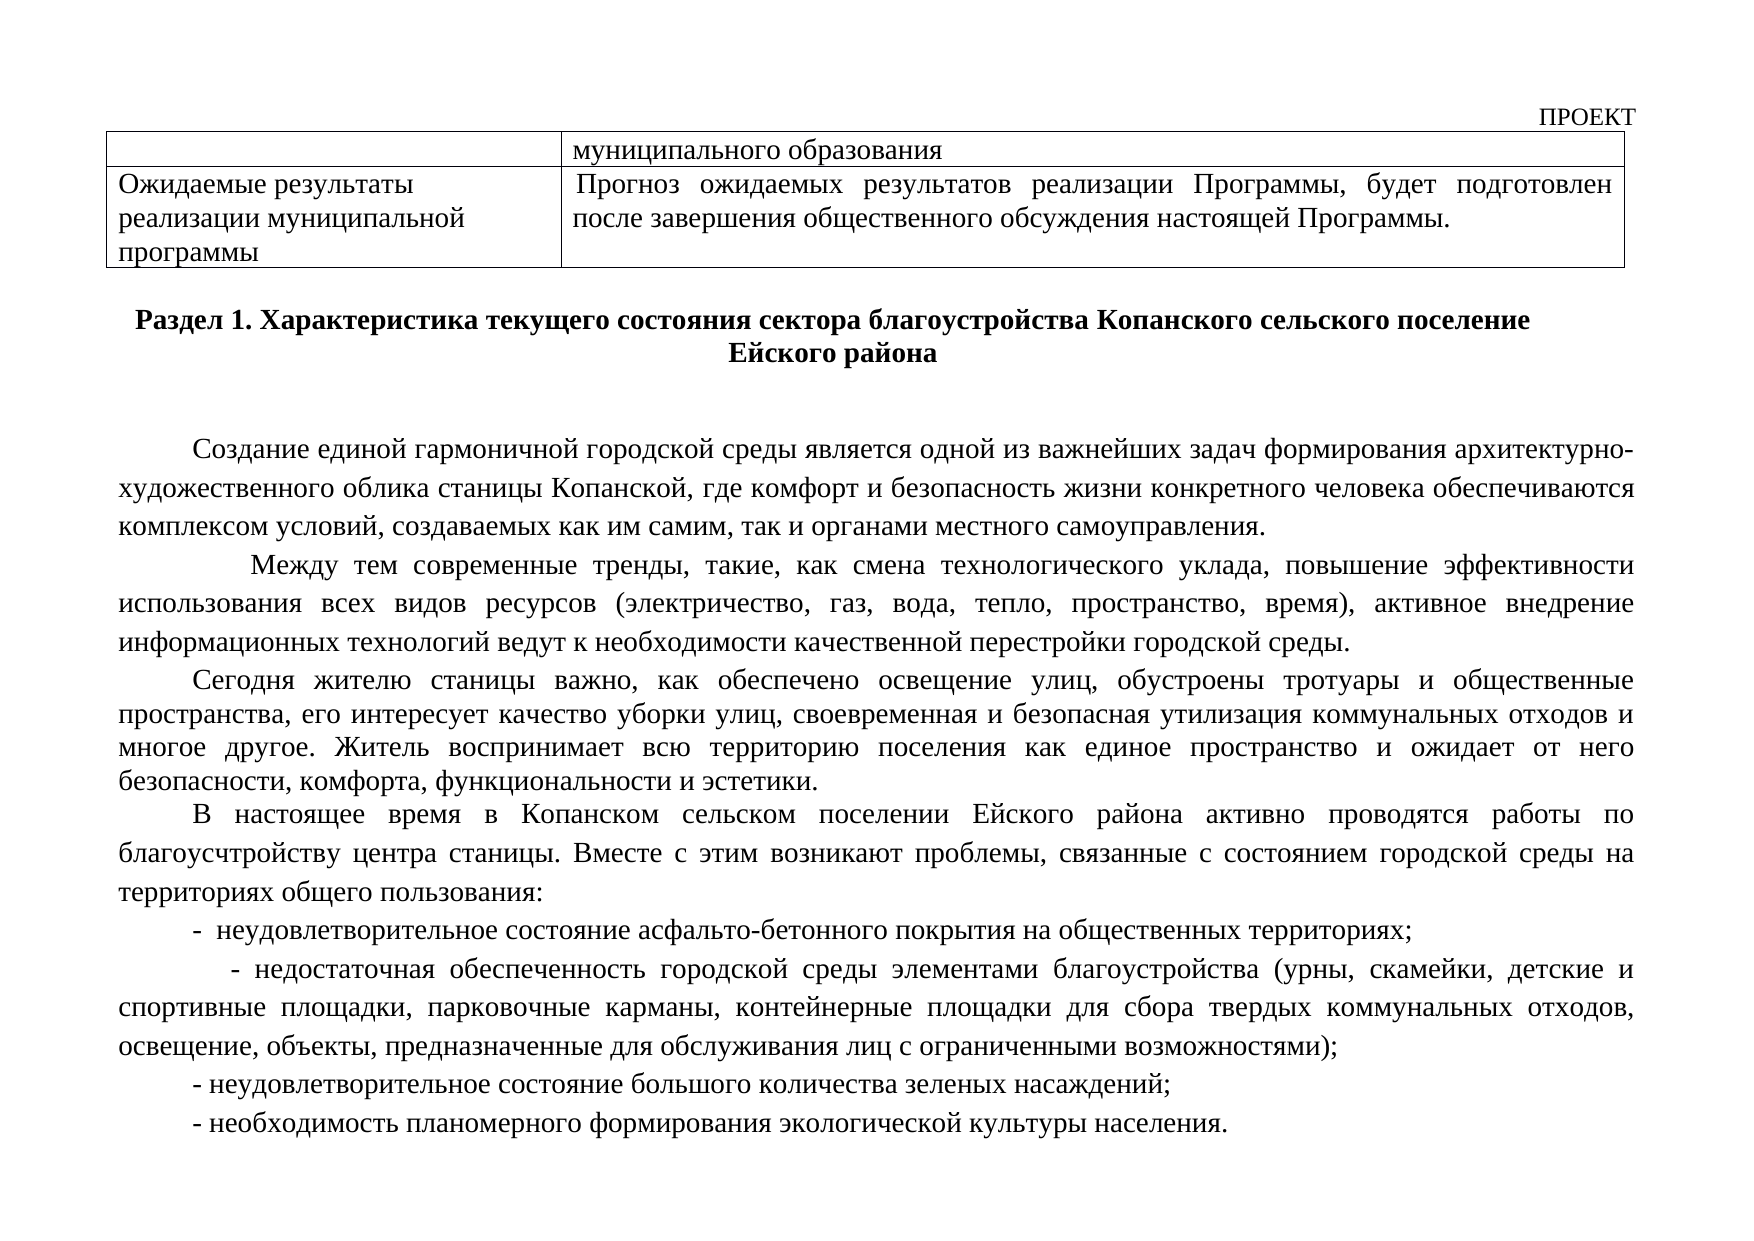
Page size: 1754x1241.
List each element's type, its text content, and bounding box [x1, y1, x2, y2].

table_cell Ожидаемые результаты реализации муниципальной программы [107, 167, 561, 267]
table_cell муниципального образования [562, 132, 1624, 166]
text Между тем современные тренды, такие, как смена технологического уклада, повышение эффективности использования всех видов ресурсов (электричество, газ, вода, тепло, пространство, время), активное внедрение информационных технологий ведут к необходимости качественной перестройки городской среды. [118, 547, 1636, 657]
text В настоящее время в Копанском сельском поселении Ейского района активно проводятся работы по благоусчтройству центра станицы. Вместе с этим возникают проблемы, связанные с состоянием городской среды на территориях общего пользования: [118, 797, 1636, 907]
table_cell Прогноз ожидаемых результатов реализации Программы, будет подготовлен после завершения общественного обсуждения настоящей Программы. [562, 167, 1624, 267]
text - неудовлетворительное состояние асфальто-бетонного покрытия на общественных территориях; [118, 912, 1636, 946]
table_cell [107, 132, 561, 166]
text Сегодня жителю станицы важно, как обеспечено освещение улиц, обустроены тротуары и общественные пространства, его интересует качество уборки улиц, своевременная и безопасная утилизация коммунальных отходов и многое другое. Житель воспринимает всю территорию поселения как единое пространство и ожидает от него безопасности, комфорта, функциональности и эстетики. [118, 662, 1636, 797]
text - неудовлетворительное состояние большого количества зеленых насаждений; [118, 1066, 1636, 1100]
text - необходимость планомерного формирования экологической культуры населения. [118, 1105, 1636, 1138]
text - недостаточная обеспеченность городской среды элементами благоустройства (урны, скамейки, детские и спортивные площадки, парковочные карманы, контейнерные площадки для сбора твердых коммунальных отходов, освещение, объекты, предназначенные для обслуживания лиц с ограниченными возможностями); [118, 951, 1636, 1061]
text Создание единой гармоничной городской среды является одной из важнейших задач формирования архитектурно-художественного облика станицы Копанской, где комфорт и безопасность жизни конкретного человека обеспечиваются комплексом условий, создаваемых как им самим, так и органами местного самоуправления. [118, 431, 1636, 542]
text Раздел 1. Характеристика текущего состояния сектора благоустройства Копанского сельского поселение Ейского района [118, 302, 1547, 369]
